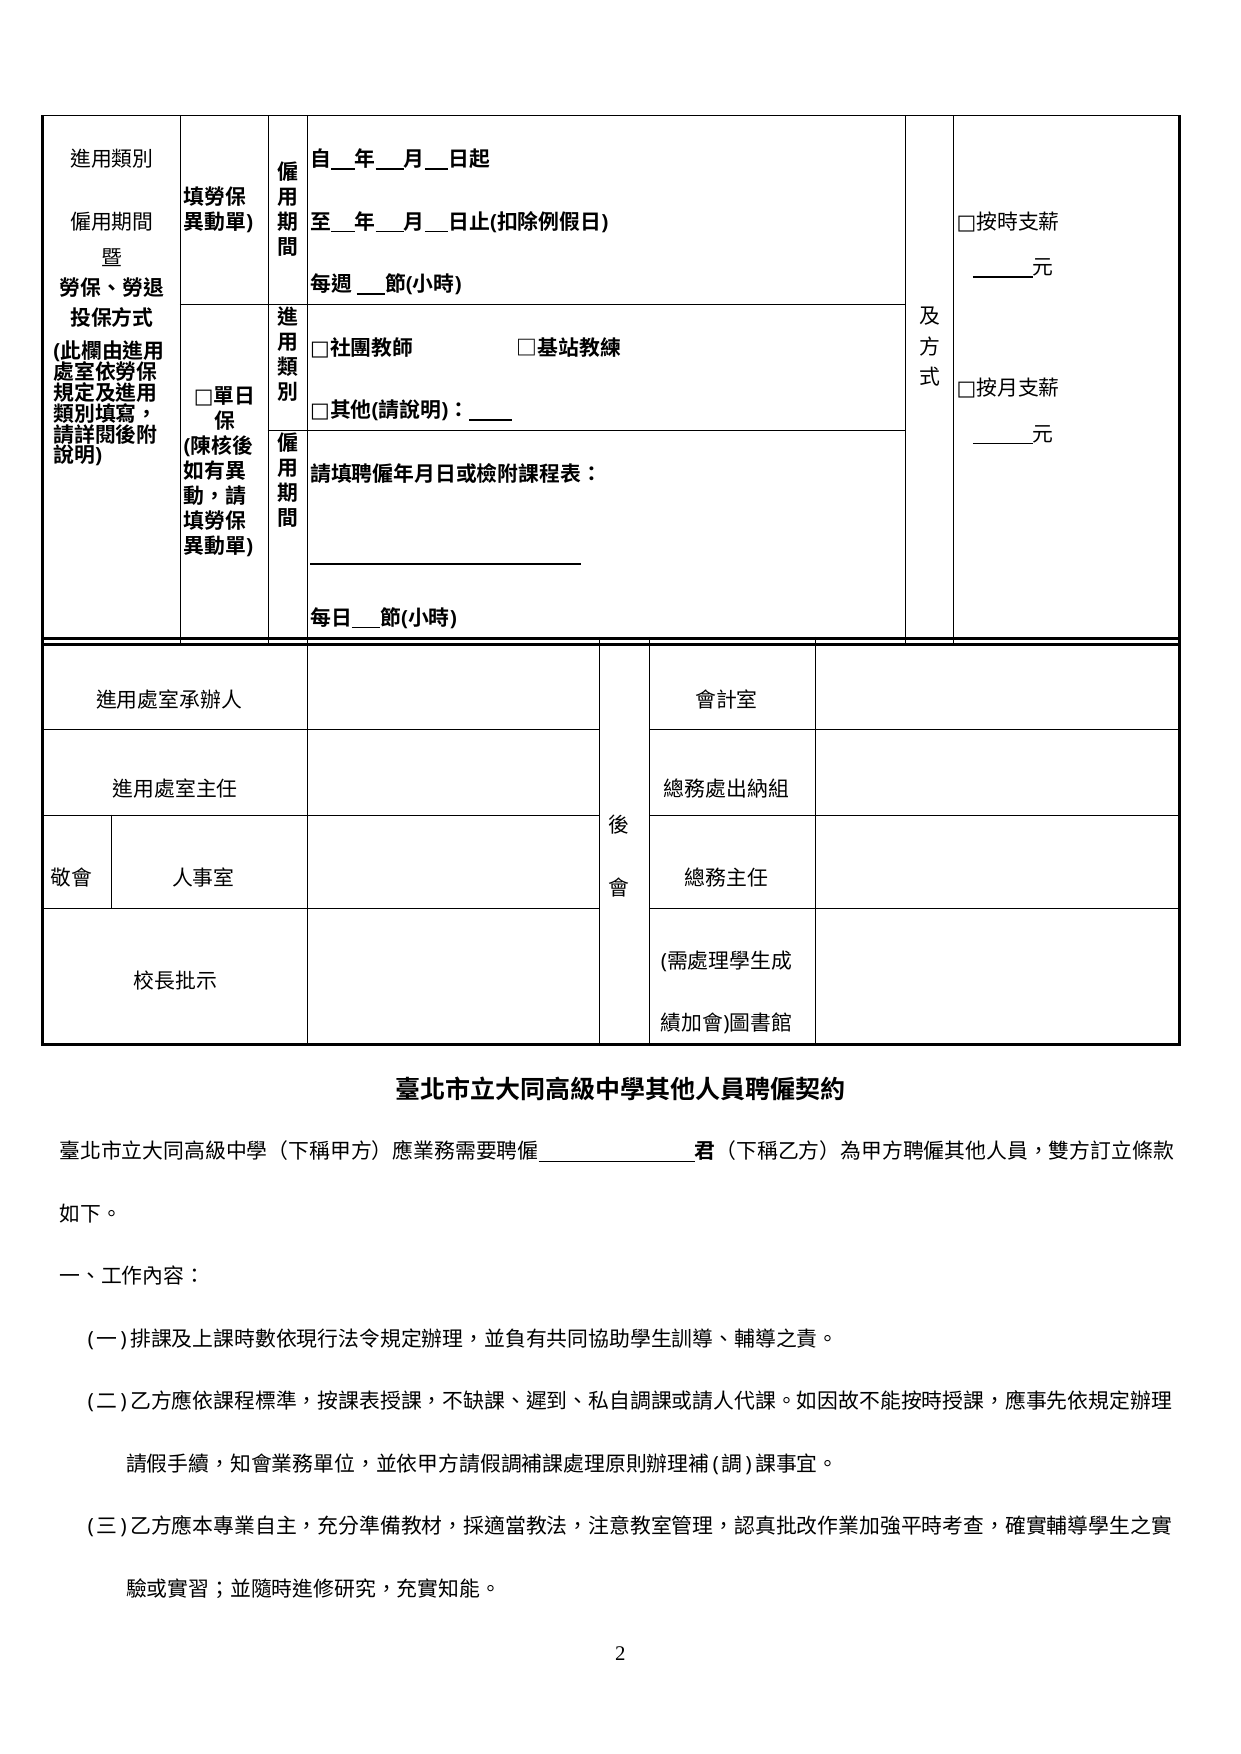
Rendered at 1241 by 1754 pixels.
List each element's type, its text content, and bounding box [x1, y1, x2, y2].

text (二)乙方應依課程標準，按課表授課，不缺課、遲到、私自調課或請人代課。如因故不能按時授課，應事先依規定辦理請假手續，知會業務單位，並依甲方請假調補課處理原則辦理補(調)課事宜。 [84, 1358, 1181, 1483]
table_cell (需處理學生成績加會)圖書館 [650, 909, 815, 1042]
text 臺北市立大同高級中學其他人員聘僱契約 [59, 1046, 1181, 1108]
text 一、工作內容： [59, 1233, 1181, 1296]
table_cell 進用處室主任 [44, 730, 307, 814]
table_cell 自 年 月 日起 至 年 月 日止(扣除例假日) 每週 節(小時) [308, 116, 905, 303]
table_cell 後會 [600, 646, 649, 1042]
table_cell 請填聘僱年月日或檢附課程表： 每日 節(小時) [308, 431, 905, 637]
table_cell [308, 646, 599, 729]
table_cell 進用類別 僱用期間 暨 勞保、勞退 投保方式 (此欄由進用處室依勞保規定及進用類別填寫，請詳閱後附說明) [44, 116, 180, 637]
text (三)乙方應本專業自主，充分準備教材，採適當教法，注意教室管理，認真批改作業加強平時考查，確實輔導學生之實驗或實習；並隨時進修研究，充實知能。 [84, 1483, 1181, 1608]
table_cell 會計室 [650, 646, 815, 729]
table_cell [816, 816, 1178, 908]
table_cell 校長批示 [44, 909, 307, 1042]
table_cell [308, 730, 599, 814]
table_cell 僱用期間 [269, 116, 307, 303]
table_cell [816, 909, 1178, 1042]
table_cell □單日保 (陳核後如有異動，請填勞保異動單) [181, 305, 268, 637]
text 臺北市立大同高級中學（下稱甲方）應業務需要聘僱 君（下稱乙方）為甲方聘僱其他人員，雙方訂立條款如下。 [59, 1108, 1181, 1233]
table_cell □社團教師 □基站教練 □其他(請說明)： [308, 305, 905, 429]
table_cell [816, 730, 1178, 814]
text (一)排課及上課時數依現行法令規定辦理，並負有共同協助學生訓導、輔導之責。 [84, 1296, 1181, 1358]
table_cell 總務處出納組 [650, 730, 815, 814]
table_cell [308, 909, 599, 1042]
table_cell 及方式 [906, 116, 953, 637]
table_cell 僱用期間 [269, 431, 307, 637]
table_cell 總務主任 [650, 816, 815, 908]
table_cell [308, 816, 599, 908]
table_cell 進用類別 [269, 305, 307, 429]
table_cell □按時支薪 元 □按月支薪 元 [954, 116, 1178, 637]
table_cell 人事室 [112, 816, 307, 908]
table_cell 敬會 [44, 816, 111, 908]
table_cell 進用處室承辦人 [44, 646, 307, 729]
table_cell [816, 646, 1178, 729]
table_cell 填勞保異動單) [181, 116, 268, 303]
